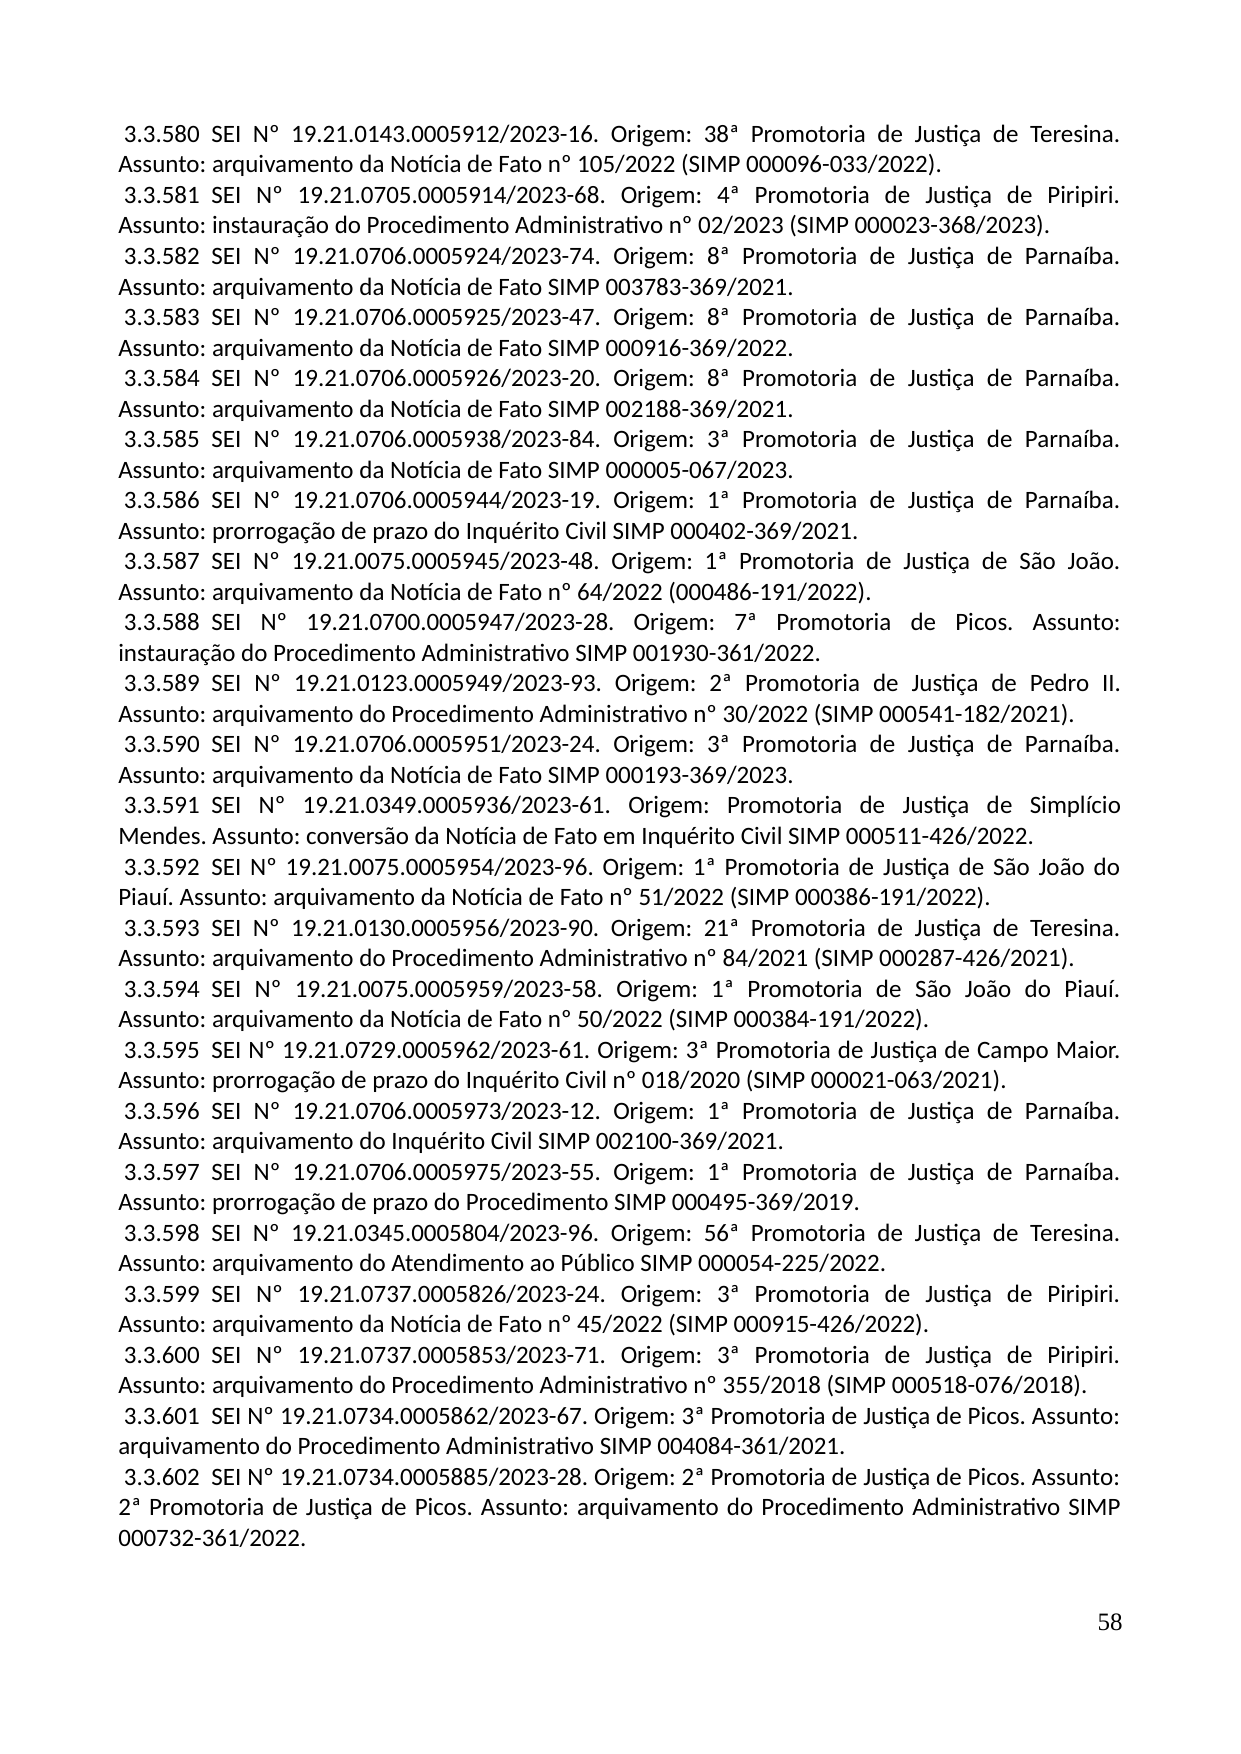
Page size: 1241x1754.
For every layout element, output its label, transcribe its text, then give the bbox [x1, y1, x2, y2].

list SEI Nº 19.21.0706.0005951/2023-24. Origem: 3ª Promotoria de Justiça de Parnaíba. Assunto: arquivamento da Notícia de Fato SIMP 000193-369/2023. [118, 728, 1122, 789]
list SEI Nº 19.21.0143.0005912/2023-16. Origem: 38ª Promotoria de Justiça de Teresina. Assunto: arquivamento da Notícia de Fato nº 105/2022 (SIMP 000096-033/2022). [118, 118, 1122, 179]
list SEI Nº 19.21.0706.0005924/2023-74. Origem: 8ª Promotoria de Justiça de Parnaíba. Assunto: arquivamento da Notícia de Fato SIMP 003783-369/2021. [118, 240, 1122, 301]
list SEI Nº 19.21.0706.0005975/2023-55. Origem: 1ª Promotoria de Justiça de Parnaíba. Assunto: prorrogação de prazo do Procedimento SIMP 000495-369/2019. [118, 1156, 1122, 1217]
list SEI Nº 19.21.0737.0005853/2023-71. Origem: 3ª Promotoria de Justiça de Piripiri. Assunto: arquivamento do Procedimento Administrativo nº 355/2018 (SIMP 000518-076/2018). [118, 1339, 1122, 1400]
list SEI Nº 19.21.0075.0005954/2023-96. Origem: 1ª Promotoria de Justiça de São João do Piauí. Assunto: arquivamento da Notícia de Fato nº 51/2022 (SIMP 000386-191/2022). [118, 851, 1122, 912]
list SEI Nº 19.21.0075.0005945/2023-48. Origem: 1ª Promotoria de Justiça de São João. Assunto: arquivamento da Notícia de Fato nº 64/2022 (000486-191/2022). [118, 545, 1122, 606]
list SEI Nº 19.21.0075.0005959/2023-58. Origem: 1ª Promotoria de São João do Piauí. Assunto: arquivamento da Notícia de Fato nº 50/2022 (SIMP 000384-191/2022). [118, 973, 1122, 1034]
list SEI Nº 19.21.0705.0005914/2023-68. Origem: 4ª Promotoria de Justiça de Piripiri. Assunto: instauração do Procedimento Administrativo nº 02/2023 (SIMP 000023-368/2023). [118, 179, 1122, 240]
list SEI Nº 19.21.0706.0005925/2023-47. Origem: 8ª Promotoria de Justiça de Parnaíba. Assunto: arquivamento da Notícia de Fato SIMP 000916-369/2022. [118, 301, 1122, 362]
list SEI Nº 19.21.0706.0005938/2023-84. Origem: 3ª Promotoria de Justiça de Parnaíba. Assunto: arquivamento da Notícia de Fato SIMP 000005-067/2023. [118, 423, 1122, 484]
list SEI Nº 19.21.0130.0005956/2023-90. Origem: 21ª Promotoria de Justiça de Teresina. Assunto: arquivamento do Procedimento Administrativo nº 84/2021 (SIMP 000287-426/2021). [118, 912, 1122, 973]
list SEI Nº 19.21.0349.0005936/2023-61. Origem: Promotoria de Justiça de Simplício Mendes. Assunto: conversão da Notícia de Fato em Inquérito Civil SIMP 000511-426/2022. [118, 789, 1122, 851]
list SEI Nº 19.21.0123.0005949/2023-93. Origem: 2ª Promotoria de Justiça de Pedro II. Assunto: arquivamento do Procedimento Administrativo nº 30/2022 (SIMP 000541-182/2021). [118, 667, 1122, 728]
list SEI Nº 19.21.0706.0005926/2023-20. Origem: 8ª Promotoria de Justiça de Parnaíba. Assunto: arquivamento da Notícia de Fato SIMP 002188-369/2021. [118, 362, 1122, 423]
list SEI Nº 19.21.0706.0005944/2023-19. Origem: 1ª Promotoria de Justiça de Parnaíba. Assunto: prorrogação de prazo do Inquérito Civil SIMP 000402-369/2021. [118, 484, 1122, 545]
list SEI Nº 19.21.0737.0005826/2023-24. Origem: 3ª Promotoria de Justiça de Piripiri. Assunto: arquivamento da Notícia de Fato nº 45/2022 (SIMP 000915-426/2022). [118, 1278, 1122, 1339]
list SEI Nº 19.21.0734.0005885/2023-28. Origem: 2ª Promotoria de Justiça de Picos. Assunto: 2ª Promotoria de Justiça de Picos. Assunto: arquivamento do Procedimento Administrativo SIMP 000732-361/2022. [118, 1461, 1122, 1553]
list SEI Nº 19.21.0700.0005947/2023-28. Origem: 7ª Promotoria de Picos. Assunto: instauração do Procedimento Administrativo SIMP 001930-361/2022. [118, 606, 1122, 667]
list SEI Nº 19.21.0729.0005962/2023-61. Origem: 3ª Promotoria de Justiça de Campo Maior. Assunto: prorrogação de prazo do Inquérito Civil nº 018/2020 (SIMP 000021-063/2021). [118, 1034, 1122, 1095]
list SEI Nº 19.21.0345.0005804/2023-96. Origem: 56ª Promotoria de Justiça de Teresina. Assunto: arquivamento do Atendimento ao Público SIMP 000054-225/2022. [118, 1217, 1122, 1278]
list SEI Nº 19.21.0734.0005862/2023-67. Origem: 3ª Promotoria de Justiça de Picos. Assunto: arquivamento do Procedimento Administrativo SIMP 004084-361/2021. [118, 1400, 1122, 1461]
list SEI Nº 19.21.0706.0005973/2023-12. Origem: 1ª Promotoria de Justiça de Parnaíba. Assunto: arquivamento do Inquérito Civil SIMP 002100-369/2021. [118, 1095, 1122, 1156]
